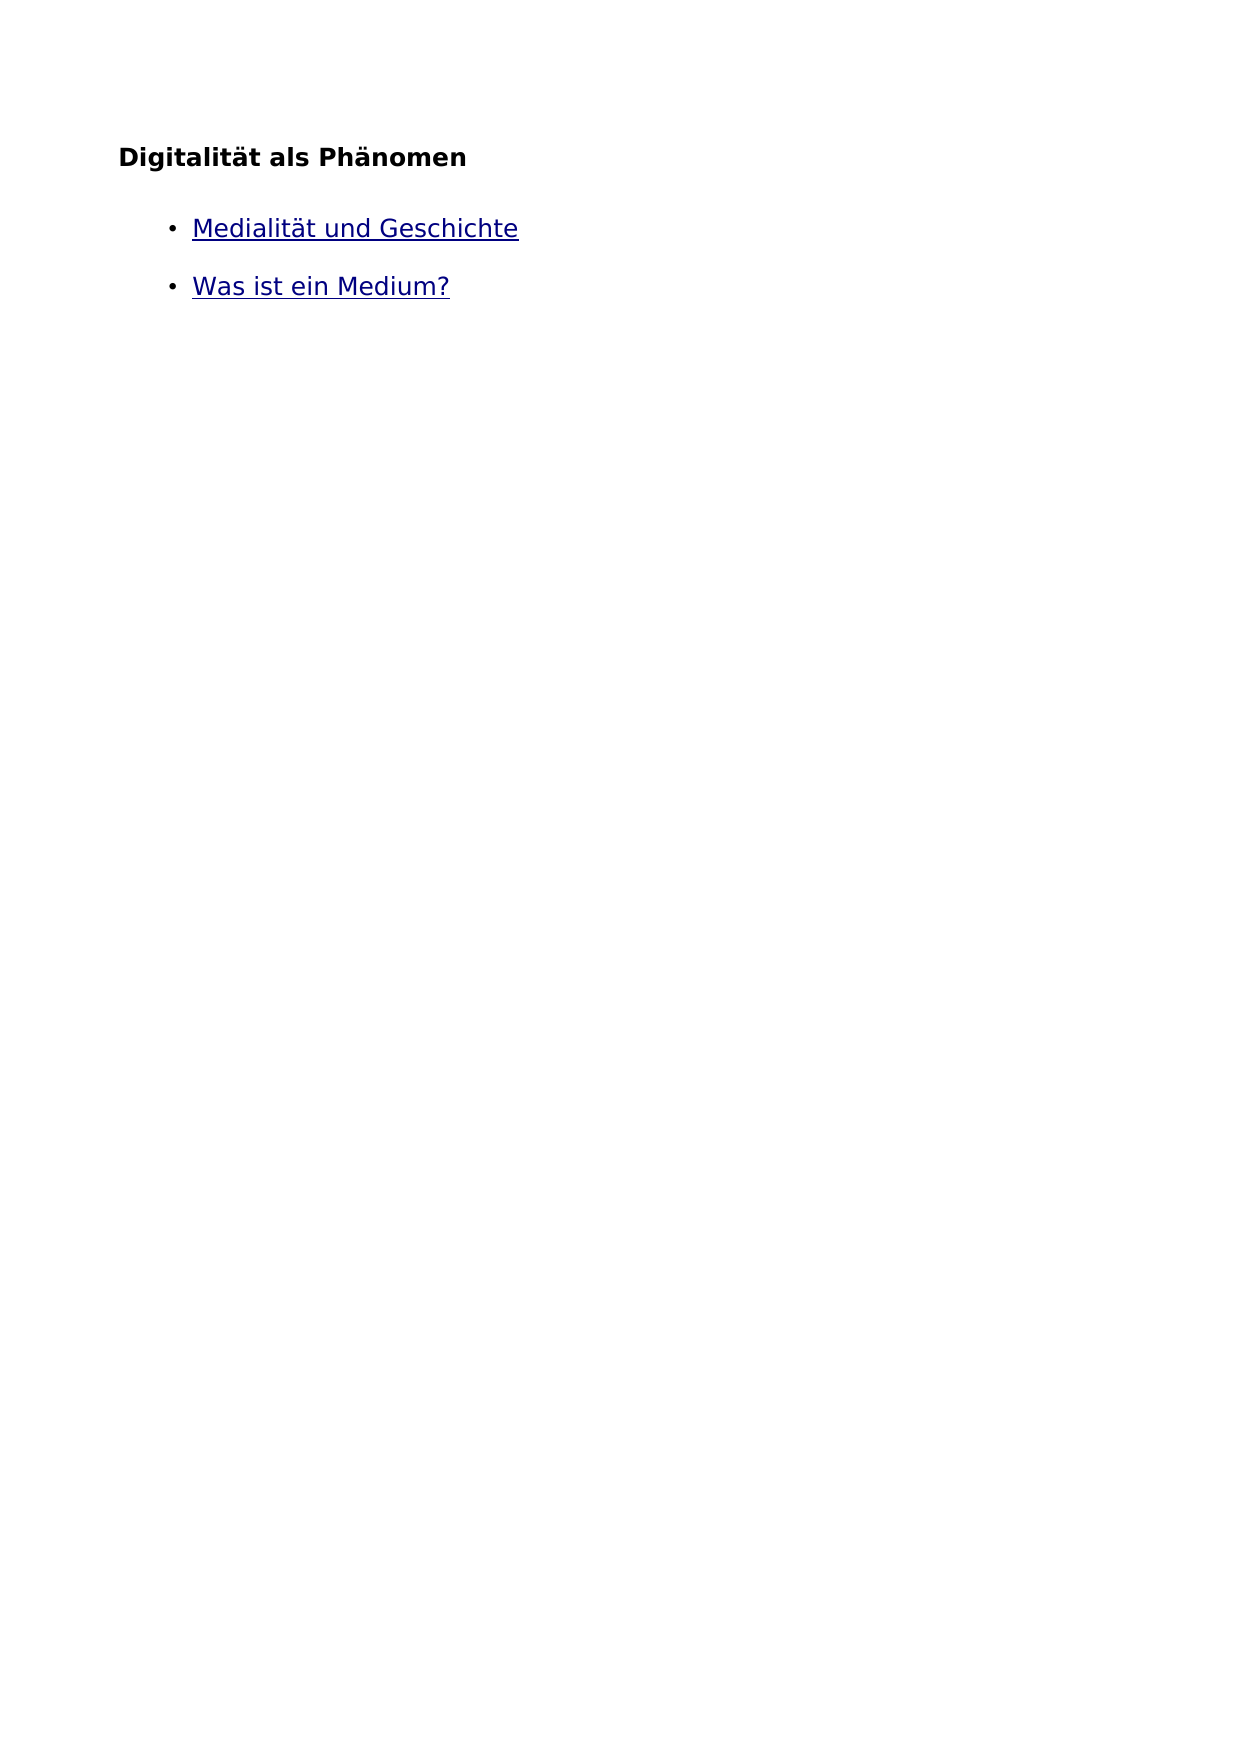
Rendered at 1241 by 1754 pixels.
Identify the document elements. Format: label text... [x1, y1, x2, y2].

subtitle Digitalität als Phänomen [118, 143, 1122, 172]
list Medialität und Geschichte [177, 214, 1122, 273]
list Was ist ein Medium? [177, 273, 1122, 331]
